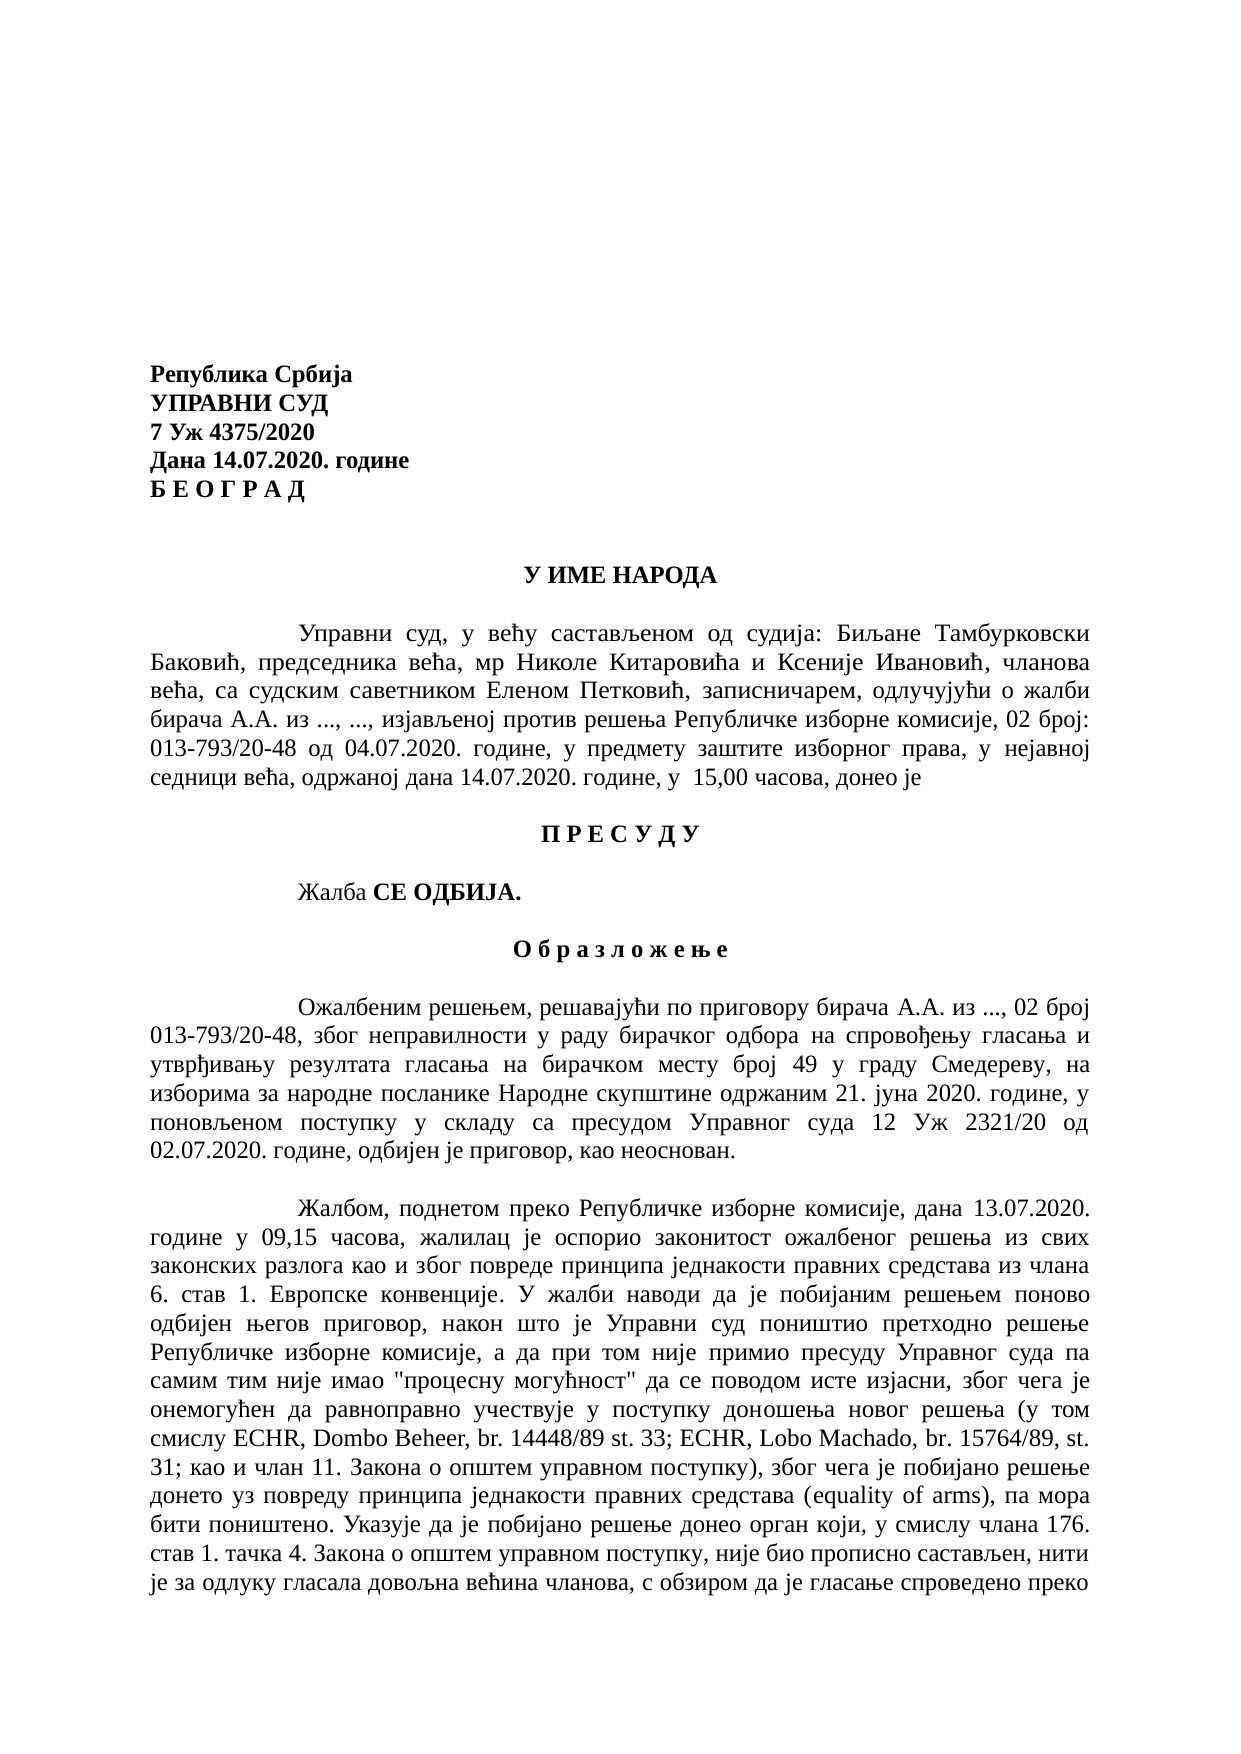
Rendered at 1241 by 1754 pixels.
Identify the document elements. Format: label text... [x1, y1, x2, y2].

text О б р а з л о ж е њ е [150, 934, 1090, 963]
text У ИМЕ НАРОДА [150, 560, 1090, 589]
text УПРАВНИ СУД [150, 388, 1090, 417]
text Жалба СЕ ОДБИЈА. [150, 877, 1090, 905]
text Ожалбеним решењем, решавајући по приговору бирача А.А. из ..., 02 број 013-793/20-48, због неправилности у раду бирачког одбора на спровођењу гласања и утврђивању резултата гласања на бирачком месту број 49 у граду Смедереву, на изборима за народне посланике Народне скупштине одржаним 21. јуна 2020. године, у поновљеном поступку у складу са пресудом Управног суда 12 Уж 2321/20 од 02.07.2020. године, одбијен је приговор, као неоснован. [150, 992, 1090, 1164]
text Република Србија [150, 148, 1090, 388]
text Управни суд, у већу састављеном од судија: Биљане Тамбурковски Баковић, председника већа, мр Николе Китаровића и Ксеније Ивановић, чланова већа, са судским саветником Еленом Петковић, записничарем, одлучујући о жалби бирача А.А. из ..., ..., изјављеној против решења Републичке изборне комисије, 02 број: 013-793/20-48 од 04.07.2020. године, у предмету заштите изборног права, у нејавној седници већа, одржаној дана 14.07.2020. године, у 15,00 часова, донео је [150, 618, 1090, 790]
text Б Е О Г Р А Д [150, 474, 1090, 503]
text Дана 14.07.2020. године [150, 445, 1090, 474]
text Жалбом, поднетом преко Републичке изборне комисије, дана 13.07.2020. године у 09,15 часова, жалилац је оспорио законитост ожалбеног решења из свих законских разлога као и због повреде принципа једнакости правних средстава из члана 6. став 1. Европске конвенције. У жалби наводи да је побијаним решењем поново одбијен његов приговор, након што је Управни суд поништио претходно решење Републичке изборне комисије, а да при том није примио пресуду Управног суда па самим тим није имао "процесну могућност" да се поводом исте изјасни, због чега је онемогућен да равноправно учествује у поступку доношења новог решења (у том смислу ECHR, Dombo Beheer, br. 14448/89 st. 33; ECHR, Lobo Machado, br. 15764/89, st. 31; као и члан 11. Закона о општем управном поступку), због чега је побијано решење донето уз повреду принципа једнакости правних средстава (equality of arms), па мора бити поништено. Указује да је побијано решење донео орган који, у смислу члана 176. став 1. тачка 4. Закона о општем управном поступку, није био прописно састављен, нити је за одлуку гласала довољна већина чланова, с обзиром да је гласање спроведено преко [150, 1193, 1090, 1595]
text 7 Уж 4375/2020 [150, 417, 1090, 445]
text П Р Е С У Д У [150, 819, 1090, 848]
